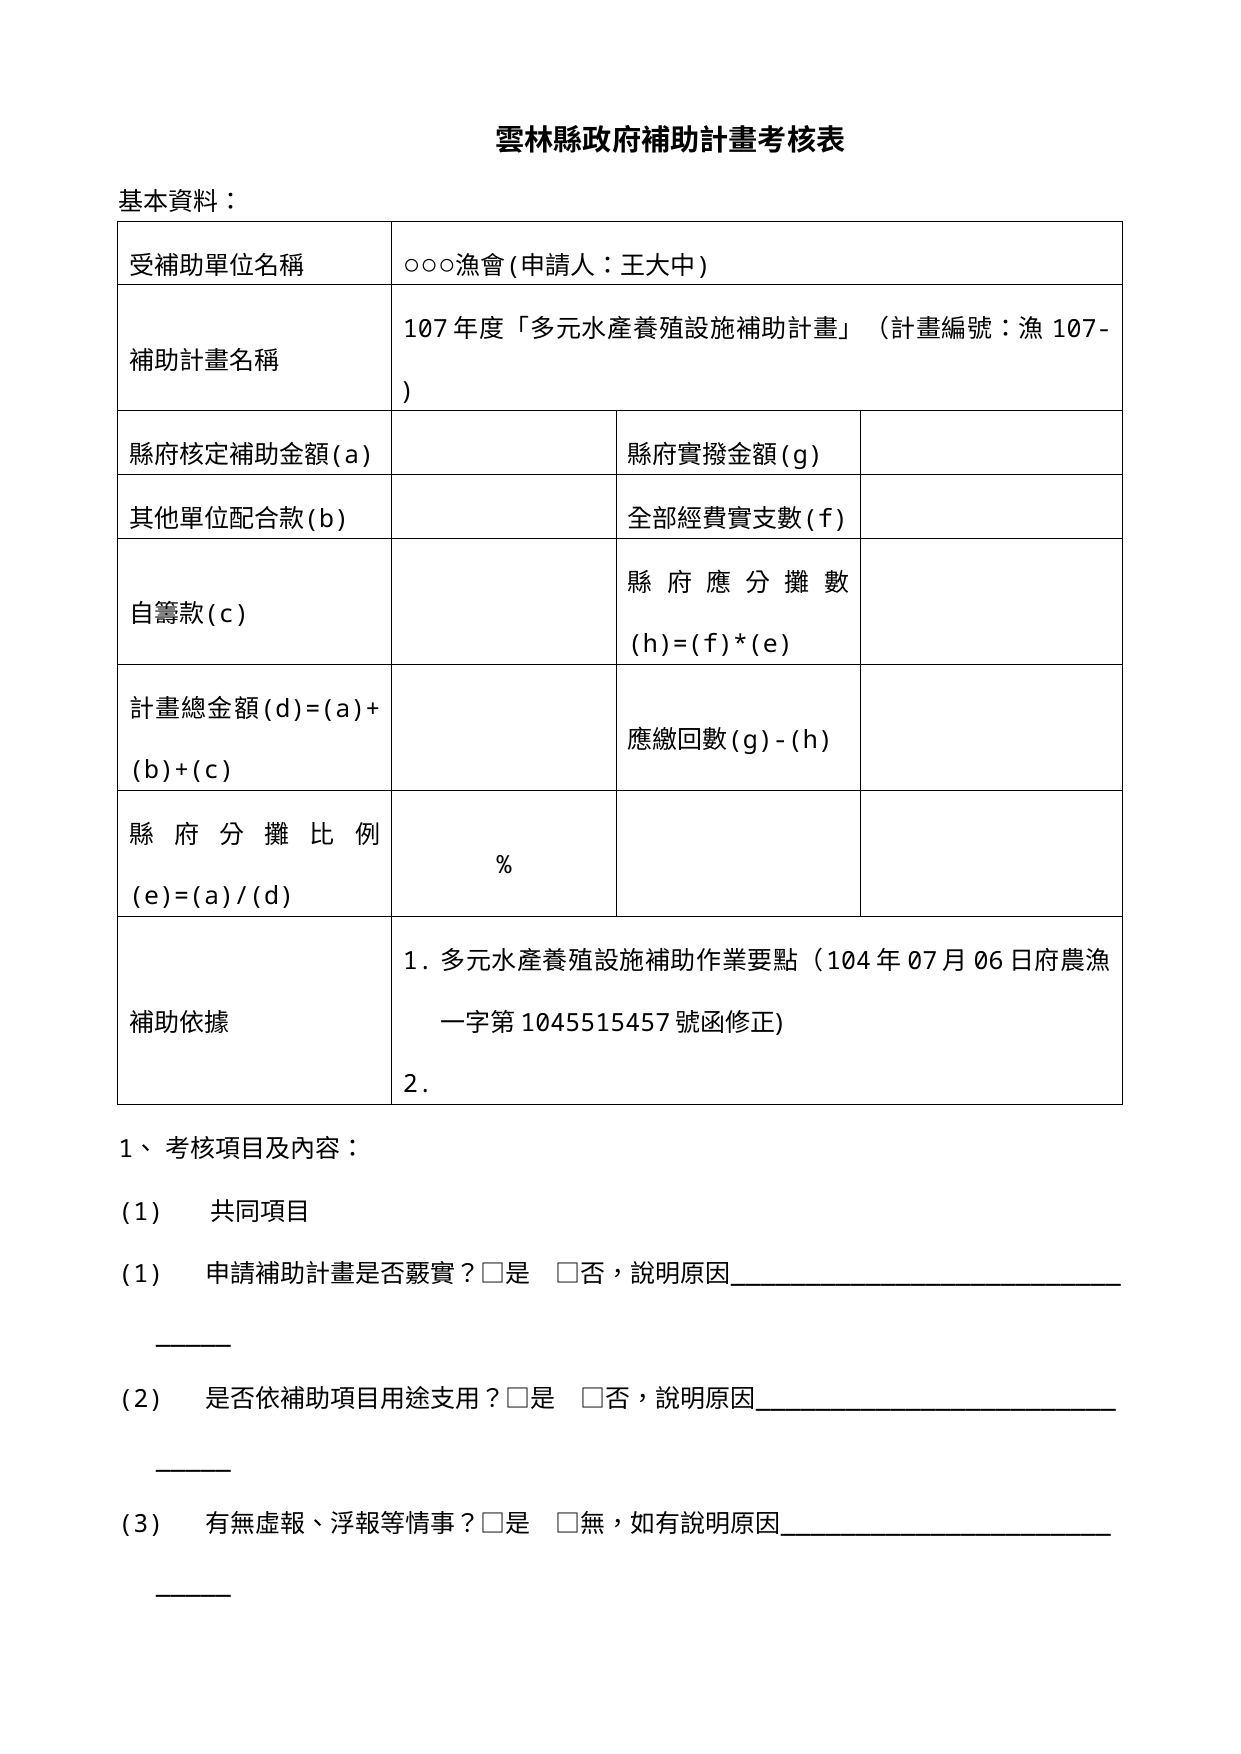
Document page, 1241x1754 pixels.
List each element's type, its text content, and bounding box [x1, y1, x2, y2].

table_header 受補助單位名稱 [118, 222, 391, 284]
table_cell 補助計畫名稱 [118, 285, 391, 410]
list 考核項目及內容： [118, 1105, 1122, 1168]
table_cell 自籌款(c) [118, 539, 391, 663]
table_cell [392, 665, 616, 789]
table_cell [861, 665, 1122, 789]
table_cell 全部經費實支數(f) [617, 475, 860, 537]
table_cell [392, 539, 616, 663]
table_cell 多元水產養殖設施補助作業要點（104年07月06日府農漁一字第1045515457號函修正) [392, 917, 1122, 1104]
list 有無虛報、浮報等情事？□是 □無，如有說明原因___________________________ [118, 1480, 1122, 1605]
table_cell 其他單位配合款(b) [118, 475, 391, 537]
list 共同項目 [118, 1168, 1122, 1230]
table_cell 縣府核定補助金額(a) [118, 411, 391, 474]
table_header ○○○漁會(申請人：王大中) [392, 222, 1122, 284]
table_cell [392, 475, 616, 537]
table_cell [861, 411, 1122, 474]
table_cell 縣府分攤比例(e)=(a)/(d) [118, 791, 391, 916]
list 是否依補助項目用途支用？□是 □否，說明原因_____________________________ [118, 1355, 1122, 1480]
table_cell 補助依據 [118, 917, 391, 1104]
text 基本資料： [118, 158, 1122, 221]
table_cell 應繳回數(g)-(h) [617, 665, 860, 789]
text 雲林縣政府補助計畫考核表 [118, 96, 1122, 158]
table_cell 縣府應分攤數(h)=(f)*(e) [617, 539, 860, 663]
table_cell 縣府實撥金額(g) [617, 411, 860, 474]
list 申請補助計畫是否覈實？□是 □否，說明原因_______________________________ [118, 1230, 1122, 1355]
table_cell 107年度「多元水產養殖設施補助計畫」（計畫編號：漁107- ) [392, 285, 1122, 410]
table_cell [861, 791, 1122, 916]
table_cell % [392, 791, 616, 916]
table_cell [861, 539, 1122, 663]
table_cell [617, 791, 860, 916]
table_cell [392, 411, 616, 474]
table_cell 計畫總金額(d)=(a)+(b)+(c) [118, 665, 391, 789]
table_cell [861, 475, 1122, 537]
